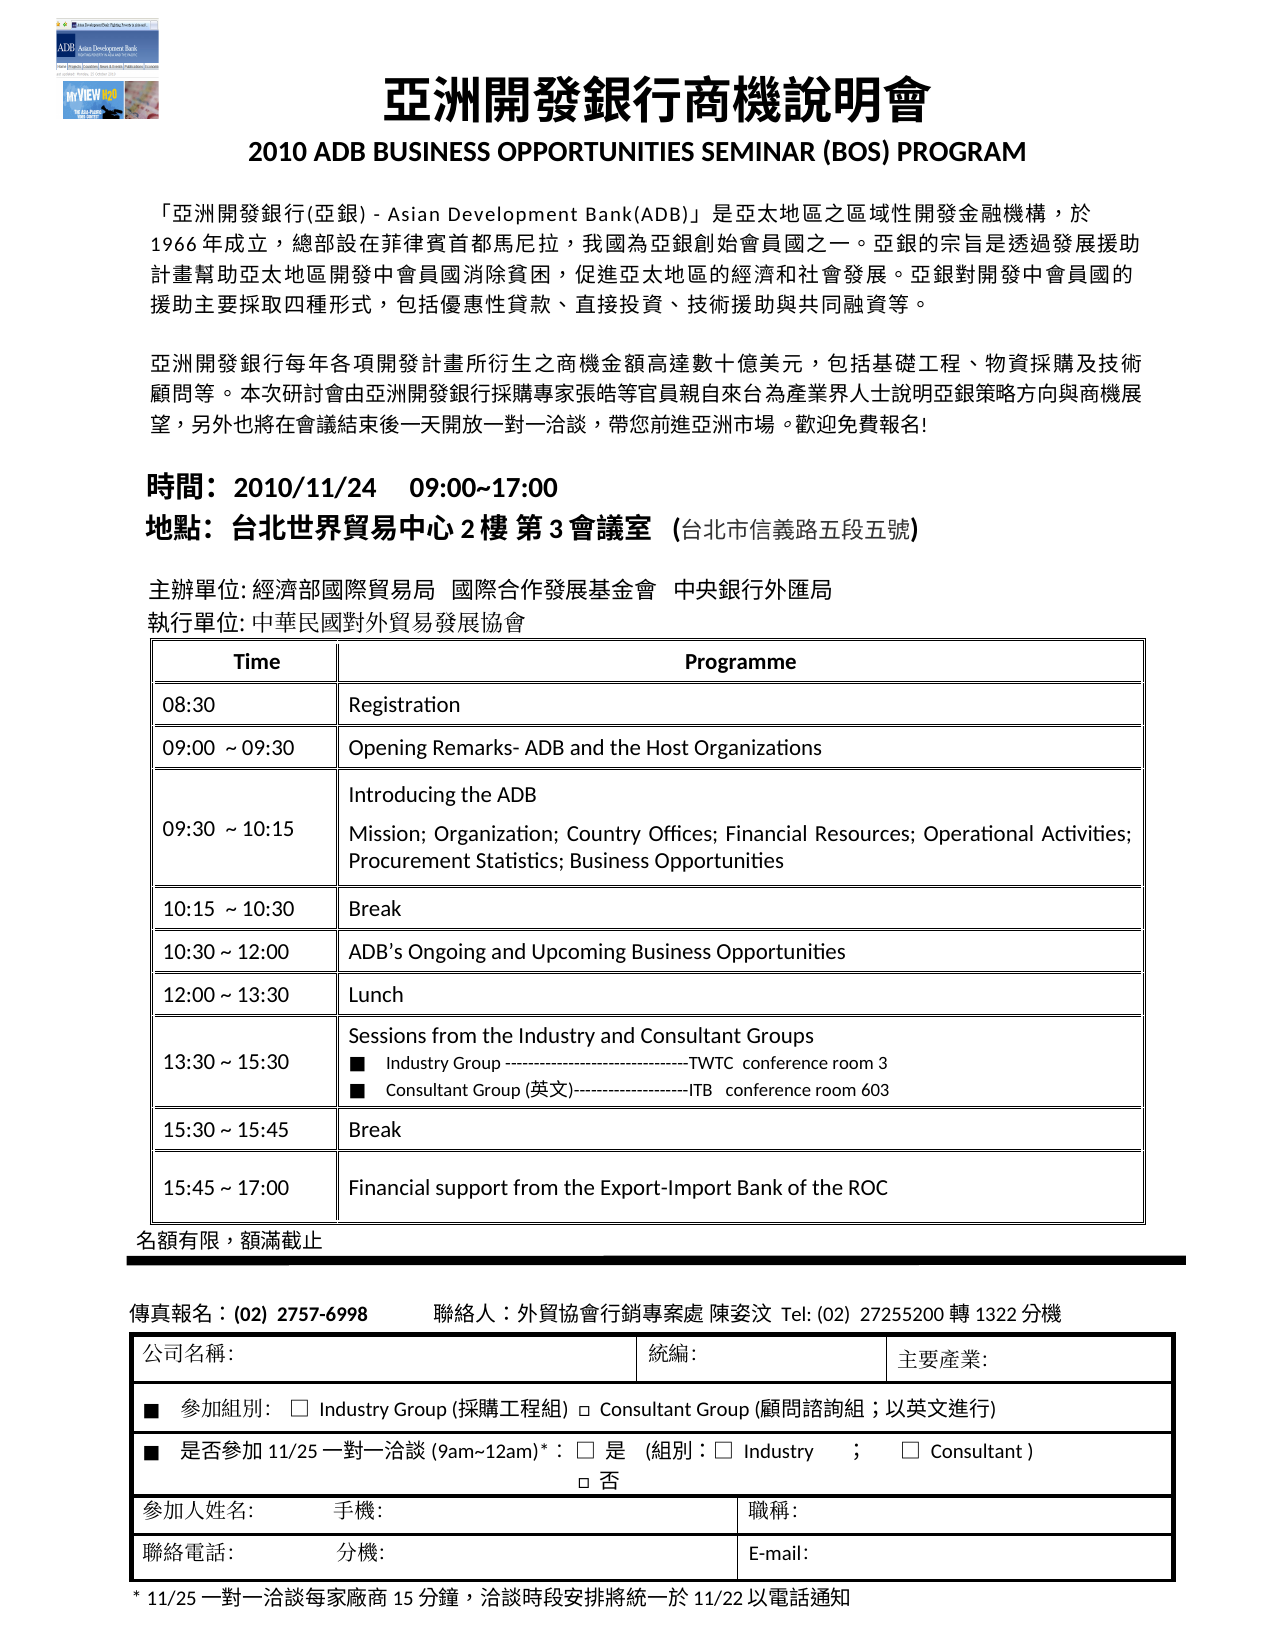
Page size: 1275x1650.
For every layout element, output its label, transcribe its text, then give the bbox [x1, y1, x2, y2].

text 名額有限，額滿截止 [131, 1225, 1144, 1255]
text 「亞洲開發銀行(亞銀) - Asian Development Bank(ADB)」是亞太地區之區域性開發金融機構，於1966年成立，總部設在菲律賓首都馬尼拉，我國為亞銀創始會員國之一。亞銀的宗旨是透過發展援助計畫幫助亞太地區開發中會員國消除貧困，促進亞太地區的經濟和社會發展。亞銀對開發中會員國的援助主要採取四種形式，包括優惠性貸款、直接投資、技術援助與共同融資等。 [150, 197, 1144, 318]
table_header Programme [337, 641, 1143, 681]
table_cell 參加組別： □ Industry Group (採購工程組) □ Consultant Group (顧問諮詢組；以英文進行) [134, 1384, 1171, 1431]
table_cell Break [339, 1106, 1143, 1149]
table_cell 職稱： [738, 1498, 1171, 1533]
table_cell 10:30 ~ 12:00 [151, 928, 337, 971]
table_cell Opening Remarks- ADB and the Host Organizations [337, 724, 1144, 767]
table_cell Registration [337, 681, 1144, 724]
table_header 公司名稱： [134, 1337, 636, 1381]
text 2010 ADB BUSINESS OPPORTUNITIES SEMINAR (BOS) PROGRAM [131, 133, 1144, 168]
table_cell 09:30 ~ 10:15 [151, 767, 337, 885]
text * 11/25一對一洽談每家廠商15分鐘，洽談時段安排將統一於11/22以電話通知 [131, 1582, 1144, 1612]
table_cell 聯絡電話： 分機： [134, 1536, 737, 1578]
table_cell 15:30 ~ 15:45 [153, 1106, 336, 1149]
table_cell 08:30 [151, 681, 337, 724]
table_cell Introducing the ADB Mission; Organization; Country Offices; Financial Resources; Operational Activities; Procurement Statistics; Business Opportunities [337, 767, 1144, 885]
table_header 主要產業： [887, 1337, 1171, 1381]
table_cell 參加人姓名： 手機： [134, 1498, 737, 1533]
table_cell 是否參加11/25一對一洽談 (9am~12am)*： □ 是 (組別：□ Industry ； □ Consultant ) □ 否 [134, 1434, 1171, 1494]
picture [56, 18, 62, 119]
text 執行單位: 中華民國對外貿易發展協會 [131, 605, 1144, 638]
table_cell 12:00 ~ 13:30 [151, 971, 337, 1014]
table_cell 10:15 ~ 10:30 [151, 885, 337, 928]
text 地點：台北世界貿易中心2樓 第3會議室 (台北市信義路五段五號) [131, 505, 1136, 546]
table_cell Sessions from the Industry and Consultant Groups Industry Group --------------------------------TWTC conference room 3 Consultant Group (英文)--------------------ITB conference room 603 [337, 1014, 1144, 1106]
text 傳真報名：(02) 2757-6998 聯絡人：外貿協會行銷專案處 陳姿汶 Tel: (02) 27255200 轉 1322分機 [98, 1298, 1246, 1327]
table_header 統編： [637, 1337, 886, 1381]
text 時間：2010/11/24 09:00~17:00 [131, 463, 946, 505]
table_cell Lunch [337, 971, 1144, 1014]
table_cell 13:30 ~ 15:30 [151, 1014, 337, 1106]
table_cell 09:00 ~ 09:30 [151, 724, 337, 767]
table_cell Break [337, 885, 1144, 928]
table_header Time [153, 641, 337, 681]
text 亞洲開發銀行每年各項開發計畫所衍生之商機金額高達數十億美元，包括基礎工程、物資採購及技術顧問等。本次研討會由亞洲開發銀行採購專家張皓等官員親自來台為產業界人士說明亞銀策略方向與商機展望，另外也將在會議結束後一天開放一對一洽談，帶您前進亞洲市場。歡迎免費報名! [150, 347, 1144, 438]
table_cell Financial support from the Export-Import Bank of the ROC [337, 1149, 1143, 1222]
table_cell E-mail： [738, 1536, 1171, 1578]
text 主辦單位: 經濟部國際貿易局 國際合作發展基金會 中央銀行外匯局 [131, 572, 1144, 605]
table_cell 15:45 ~ 17:00 [153, 1149, 337, 1222]
table_cell ADB’s Ongoing and Upcoming Business Opportunities [337, 928, 1144, 971]
